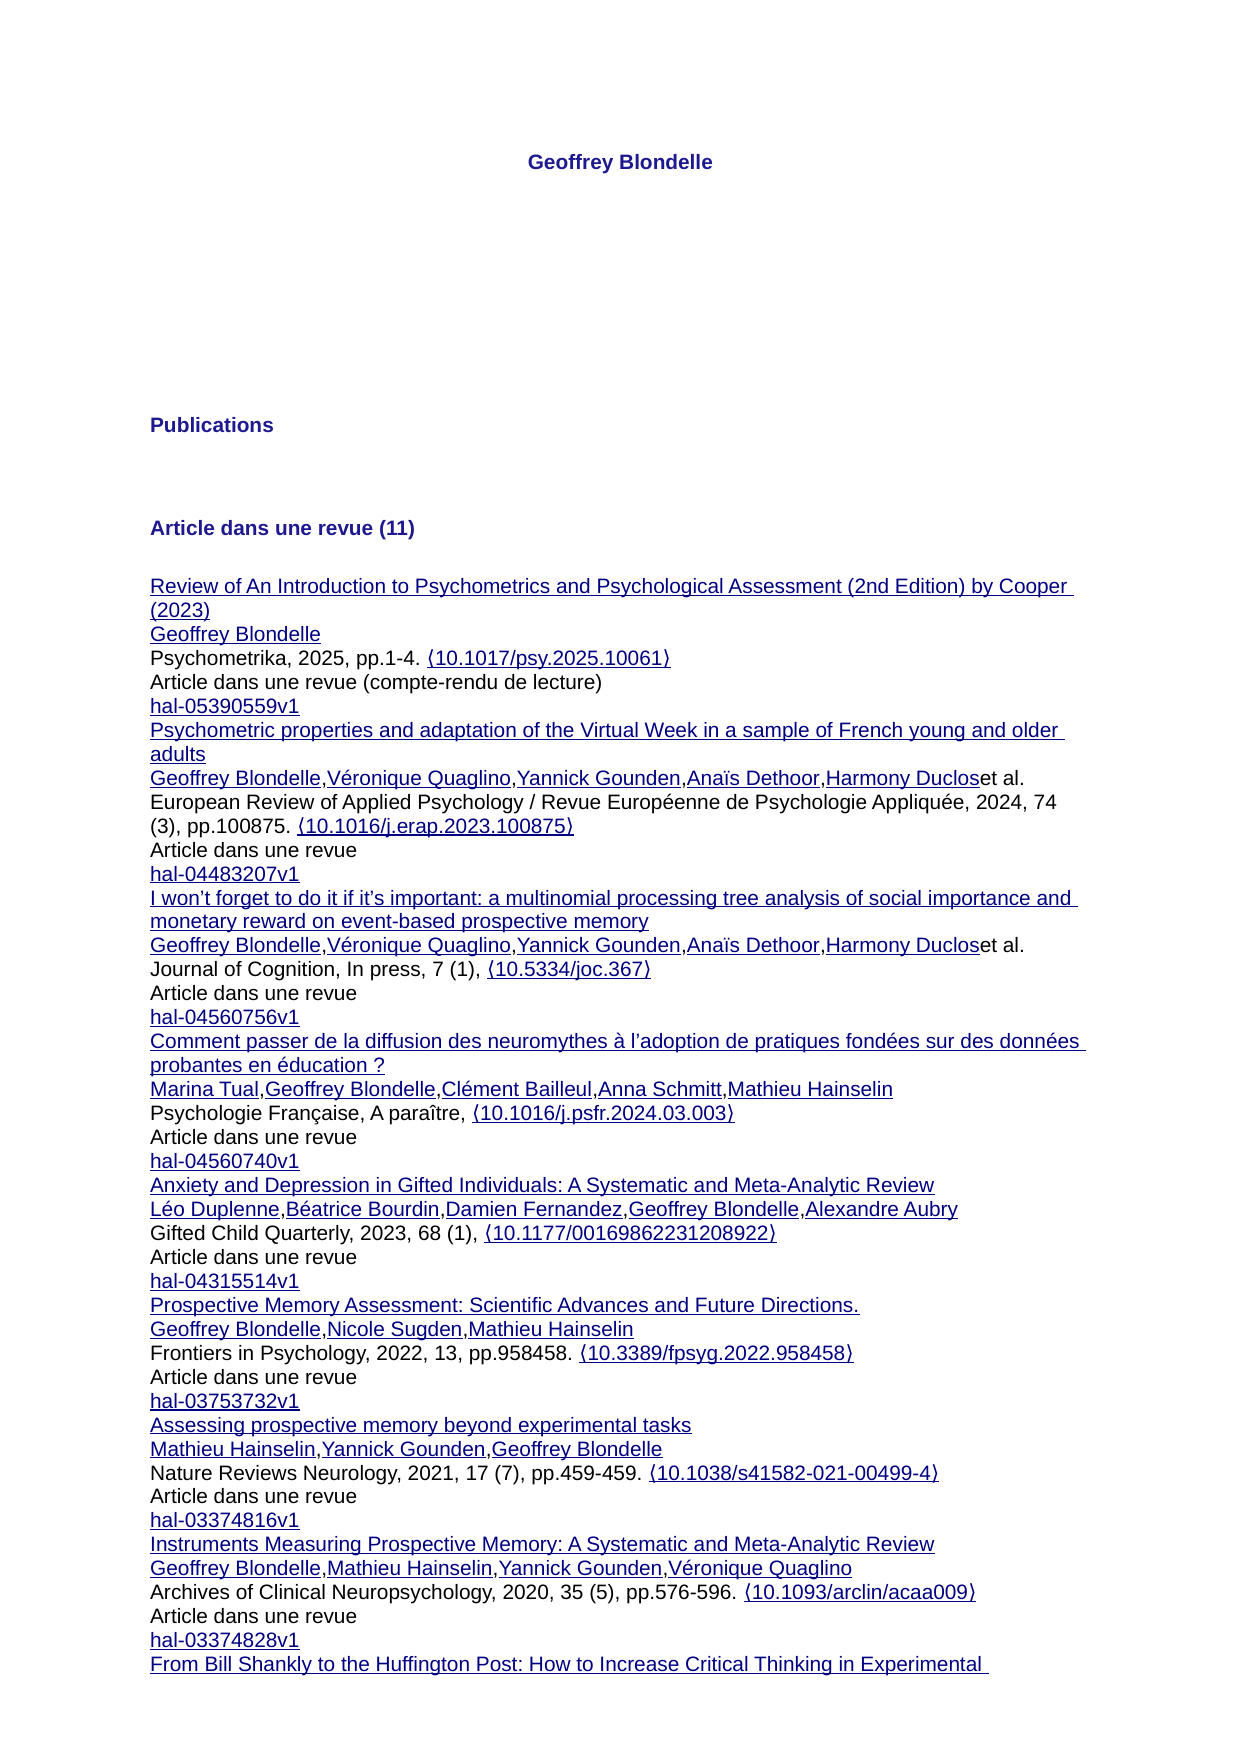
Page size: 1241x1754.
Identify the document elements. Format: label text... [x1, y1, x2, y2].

subtitle Article dans une revue (11) [150, 516, 1090, 539]
table_cell Prospective Memory Assessment: Scientific Advances and Future Directions. Geoffrey Blondelle,Nicole Sugden,Mathieu Hainselin Frontiers in Psychology, 2022, 13, pp.958458. ⟨10.3389/fpsyg.2022.958458⟩ Article dans une revue hal-03753732v1 [150, 1293, 1090, 1412]
table_cell From Bill Shankly to the Huffington Post: How to Increase Critical Thinking in Experimental [150, 1652, 1090, 1676]
table_cell Anxiety and Depression in Gifted Individuals: A Systematic and Meta-Analytic Review Léo Duplenne,Béatrice Bourdin,Damien Fernandez,Geoffrey Blondelle,Alexandre Aubry Gifted Child Quarterly, 2023, 68 (1), ⟨10.1177/00169862231208922⟩ Article dans une revue hal-04315514v1 [150, 1173, 1090, 1293]
table_cell Instruments Measuring Prospective Memory: A Systematic and Meta-Analytic Review Geoffrey Blondelle,Mathieu Hainselin,Yannick Gounden,Véronique Quaglino Archives of Clinical Neuropsychology, 2020, 35 (5), pp.576-596. ⟨10.1093/arclin/acaa009⟩ Article dans une revue hal-03374828v1 [150, 1532, 1090, 1652]
table_cell Comment passer de la diffusion des neuromythes à l’adoption de pratiques fondées sur des données probantes en éducation ? Marina Tual,Geoffrey Blondelle,Clément Bailleul,Anna Schmitt,Mathieu Hainselin Psychologie Française, A paraître, ⟨10.1016/j.psfr.2024.03.003⟩ Article dans une revue hal-04560740v1 [150, 1029, 1090, 1173]
table_cell Assessing prospective memory beyond experimental tasks Mathieu Hainselin,Yannick Gounden,Geoffrey Blondelle Nature Reviews Neurology, 2021, 17 (7), pp.459-459. ⟨10.1038/s41582-021-00499-4⟩ Article dans une revue hal-03374816v1 [150, 1413, 1090, 1532]
subtitle Geoffrey Blondelle [150, 150, 1090, 174]
subtitle Publications [150, 412, 1090, 436]
table_header Review of An Introduction to Psychometrics and Psychological Assessment (2nd Edition) by Cooper (2023) Geoffrey Blondelle Psychometrika, 2025, pp.1-4. ⟨10.1017/psy.2025.10061⟩ Article dans une revue (compte-rendu de lecture) hal-05390559v1 [150, 574, 1090, 718]
table_cell I won’t forget to do it if it’s important: a multinomial processing tree analysis of social importance and monetary reward on event-based prospective memory Geoffrey Blondelle,Véronique Quaglino,Yannick Gounden,Anaïs Dethoor,Harmony Ducloset al. Journal of Cognition, In press, 7 (1), ⟨10.5334/joc.367⟩ Article dans une revue hal-04560756v1 [150, 885, 1090, 1029]
table_cell Psychometric properties and adaptation of the Virtual Week in a sample of French young and older adults Geoffrey Blondelle,Véronique Quaglino,Yannick Gounden,Anaïs Dethoor,Harmony Ducloset al. European Review of Applied Psychology / Revue Européenne de Psychologie Appliquée, 2024, 74 (3), pp.100875. ⟨10.1016/j.erap.2023.100875⟩ Article dans une revue hal-04483207v1 [150, 718, 1090, 885]
